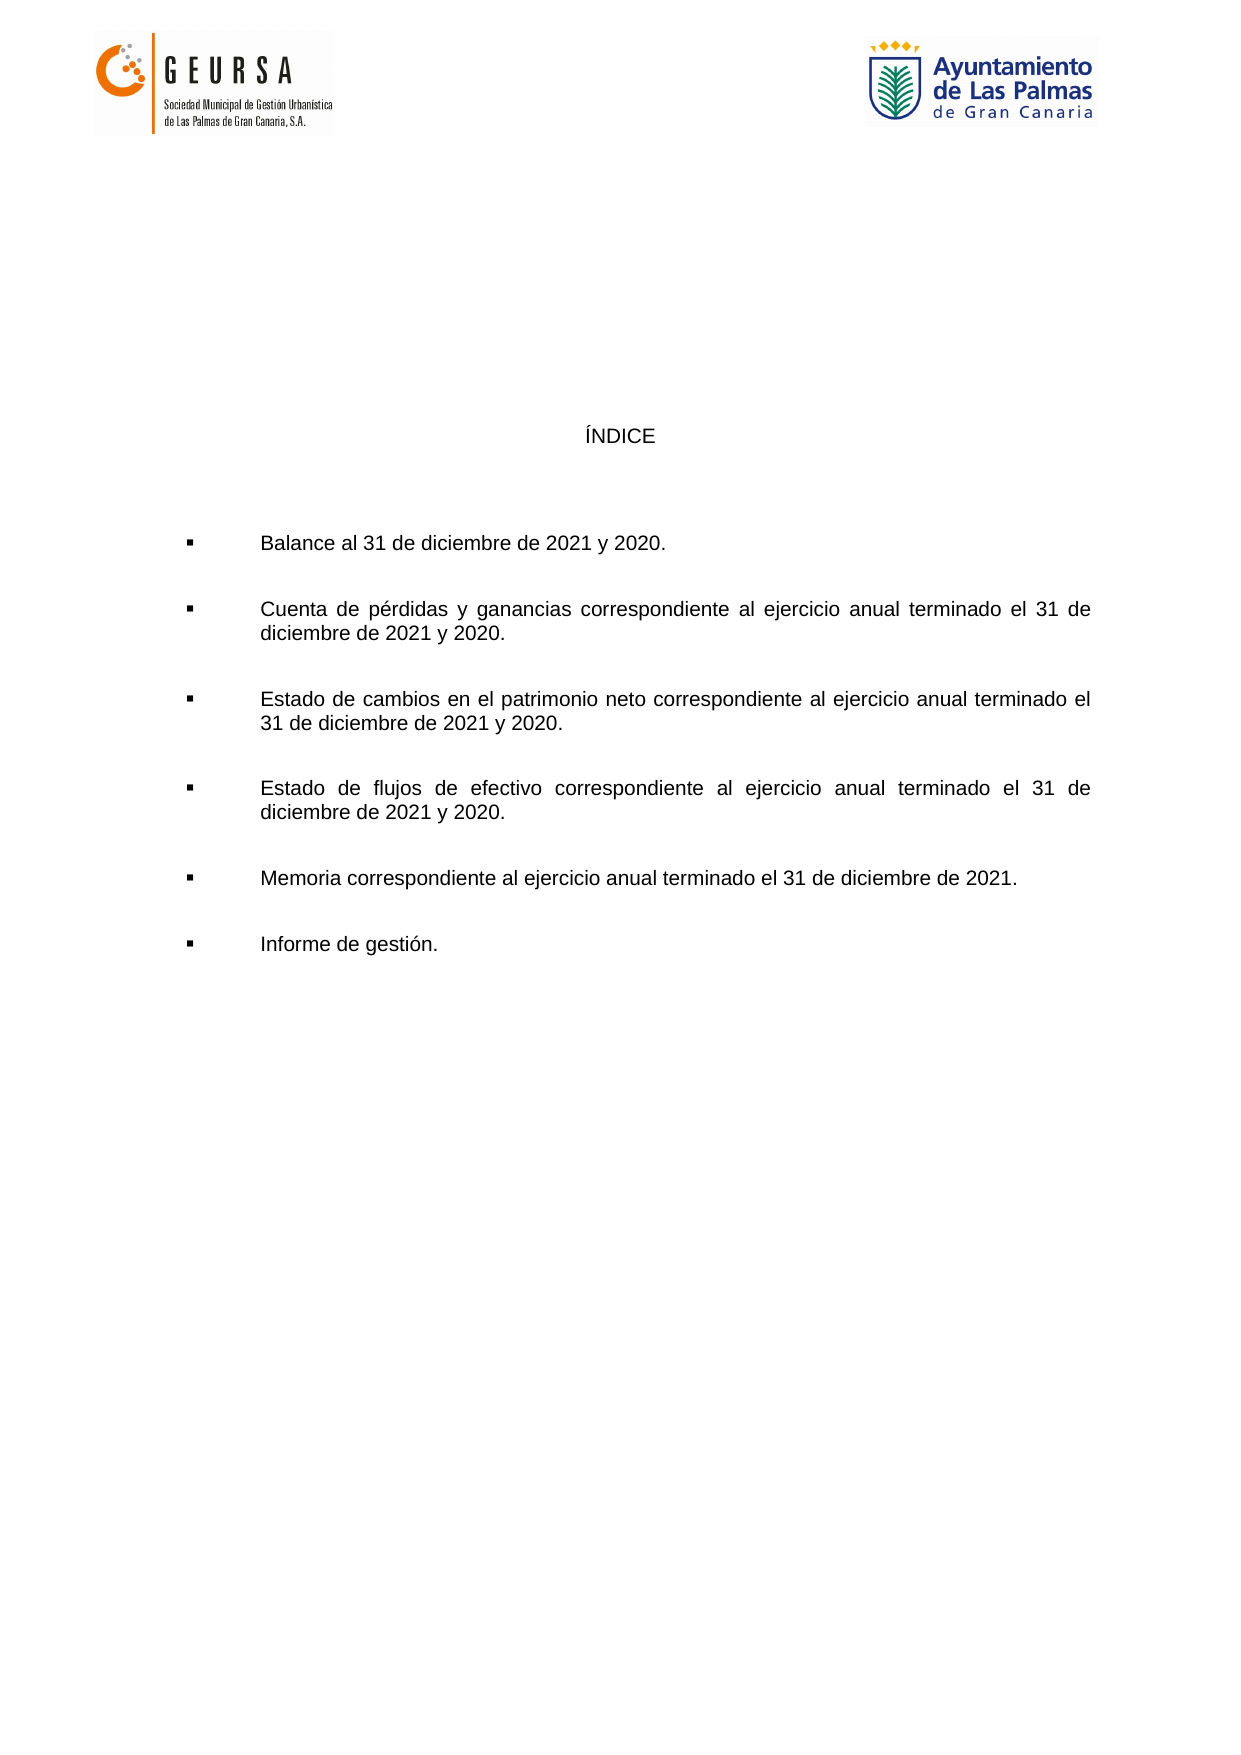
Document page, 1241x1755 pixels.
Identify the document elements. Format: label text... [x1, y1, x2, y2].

list Cuenta de pérdidas y ganancias correspondiente al ejercicio anual terminado el 31 de diciembre de 2021 y 2020. [185, 597, 1093, 645]
text ÍNDICE [148, 424, 1093, 448]
list Informe de gestión. [185, 932, 1093, 956]
list Balance al 31 de diciembre de 2021 y 2020. [185, 531, 1093, 555]
list Estado de flujos de efectivo correspondiente al ejercicio anual terminado el 31 de diciembre de 2021 y 2020. [185, 776, 1093, 824]
list Estado de cambios en el patrimonio neto correspondiente al ejercicio anual terminado el 31 de diciembre de 2021 y 2020. [185, 686, 1093, 734]
list Memoria correspondiente al ejercicio anual terminado el 31 de diciembre de 2021. [185, 866, 1093, 890]
